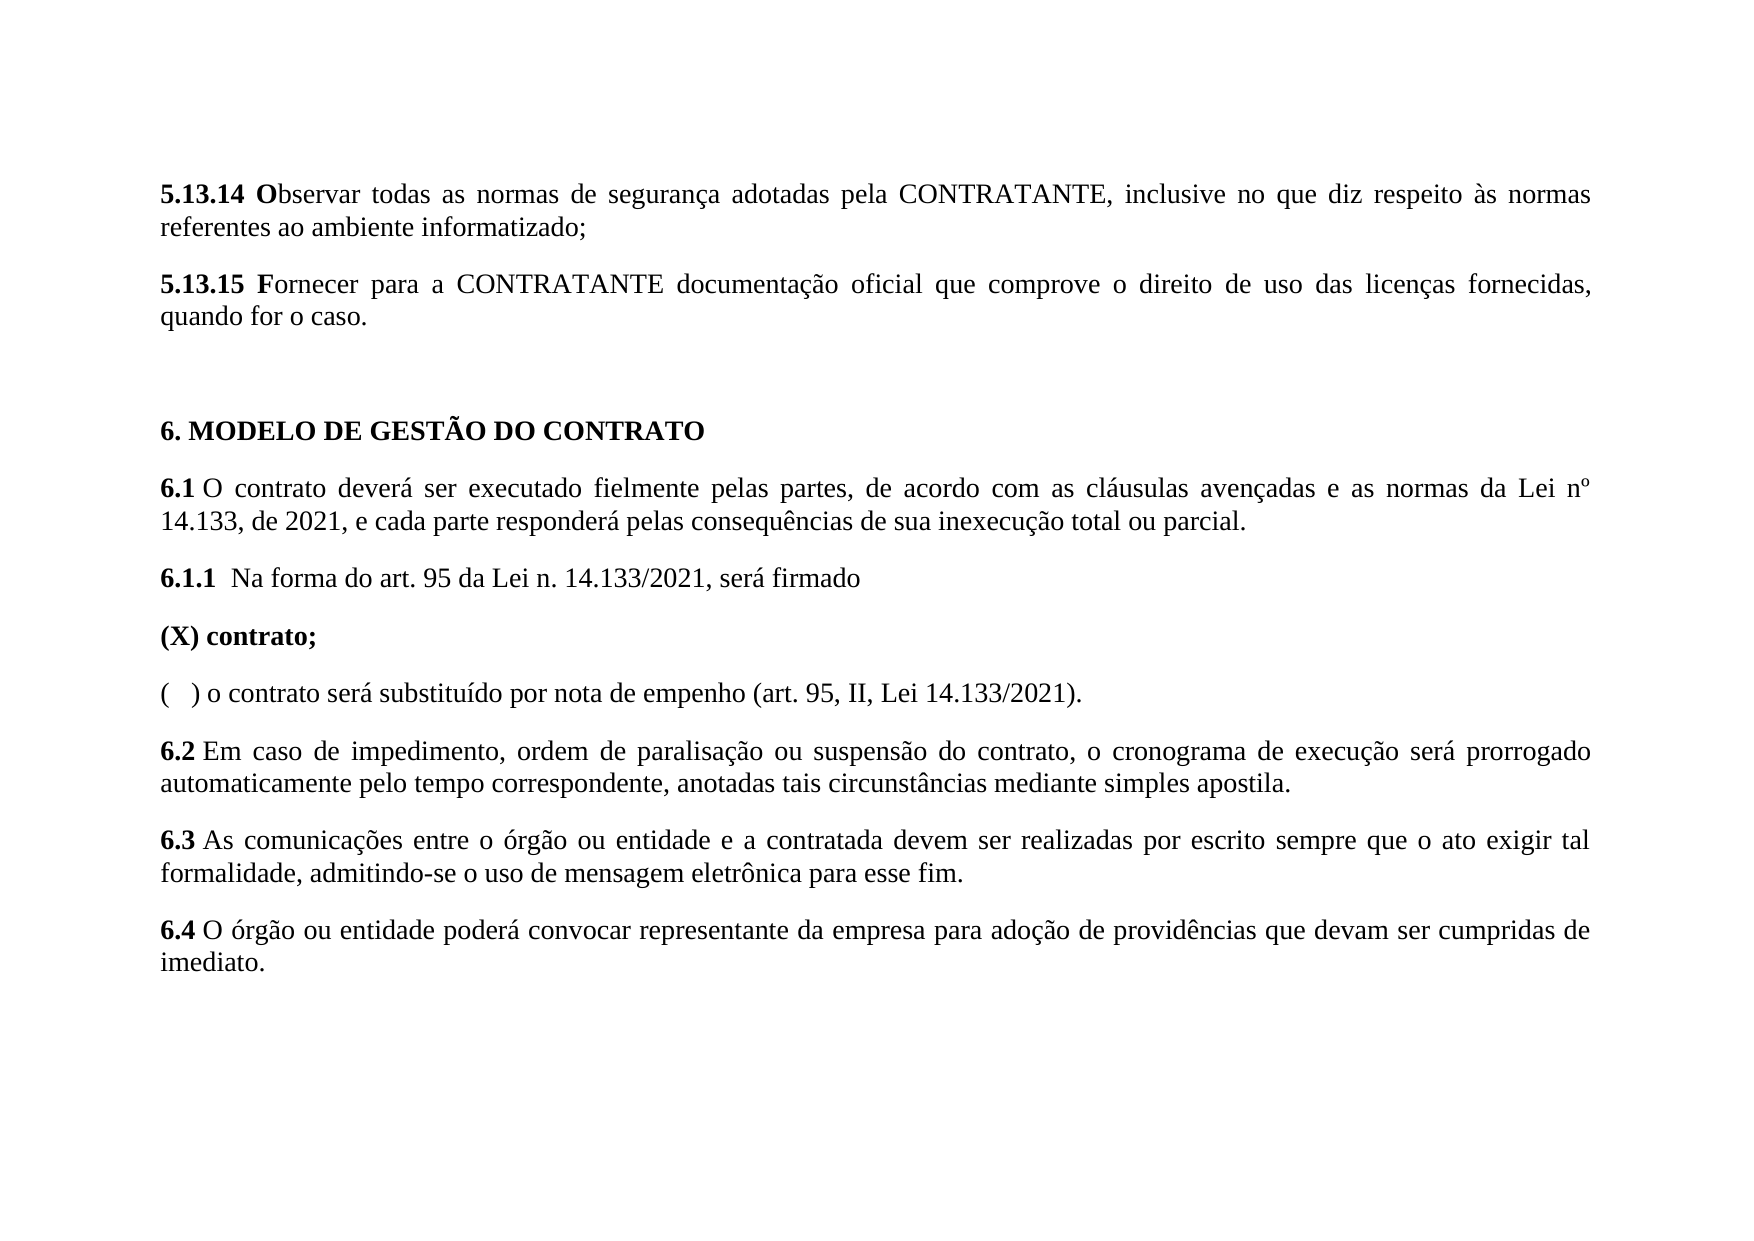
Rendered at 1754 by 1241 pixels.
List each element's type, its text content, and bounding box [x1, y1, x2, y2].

text 5.13.14 Observar todas as normas de segurança adotadas pela CONTRATANTE, inclusive no que diz respeito às normas referentes ao ambiente informatizado; [160, 177, 1594, 242]
text 6.2 Em caso de impedimento, ordem de paralisação ou suspensão do contrato, o cronograma de execução será prorrogado automaticamente pelo tempo correspondente, anotadas tais circunstâncias mediante simples apostila. [160, 733, 1594, 798]
text 6.4 O órgão ou entidade poderá convocar representante da empresa para adoção de providências que devam ser cumpridas de imediato. [160, 913, 1594, 978]
text 6.1 O contrato deverá ser executado fielmente pelas partes, de acordo com as cláusulas avençadas e as normas da Lei nº 14.133, de 2021, e cada parte responderá pelas consequências de sua inexecução total ou parcial. [160, 472, 1594, 536]
text 6.1.1 Na forma do art. 95 da Lei n. 14.133/2021, será firmado [160, 561, 1594, 594]
text 6. MODELO DE GESTÃO DO CONTRATO [160, 414, 1594, 447]
text 5.13.15 Fornecer para a CONTRATANTE documentação oficial que comprove o direito de uso das licenças fornecidas, quando for o caso. [160, 267, 1594, 332]
text ( ) o contrato será substituído por nota de empenho (art. 95, II, Lei 14.133/2021). [160, 676, 1594, 708]
text 6.3 As comunicações entre o órgão ou entidade e a contratada devem ser realizadas por escrito sempre que o ato exigir tal formalidade, admitindo-se o uso de mensagem eletrônica para esse fim. [160, 823, 1594, 888]
text (X) contrato; [160, 619, 1594, 651]
